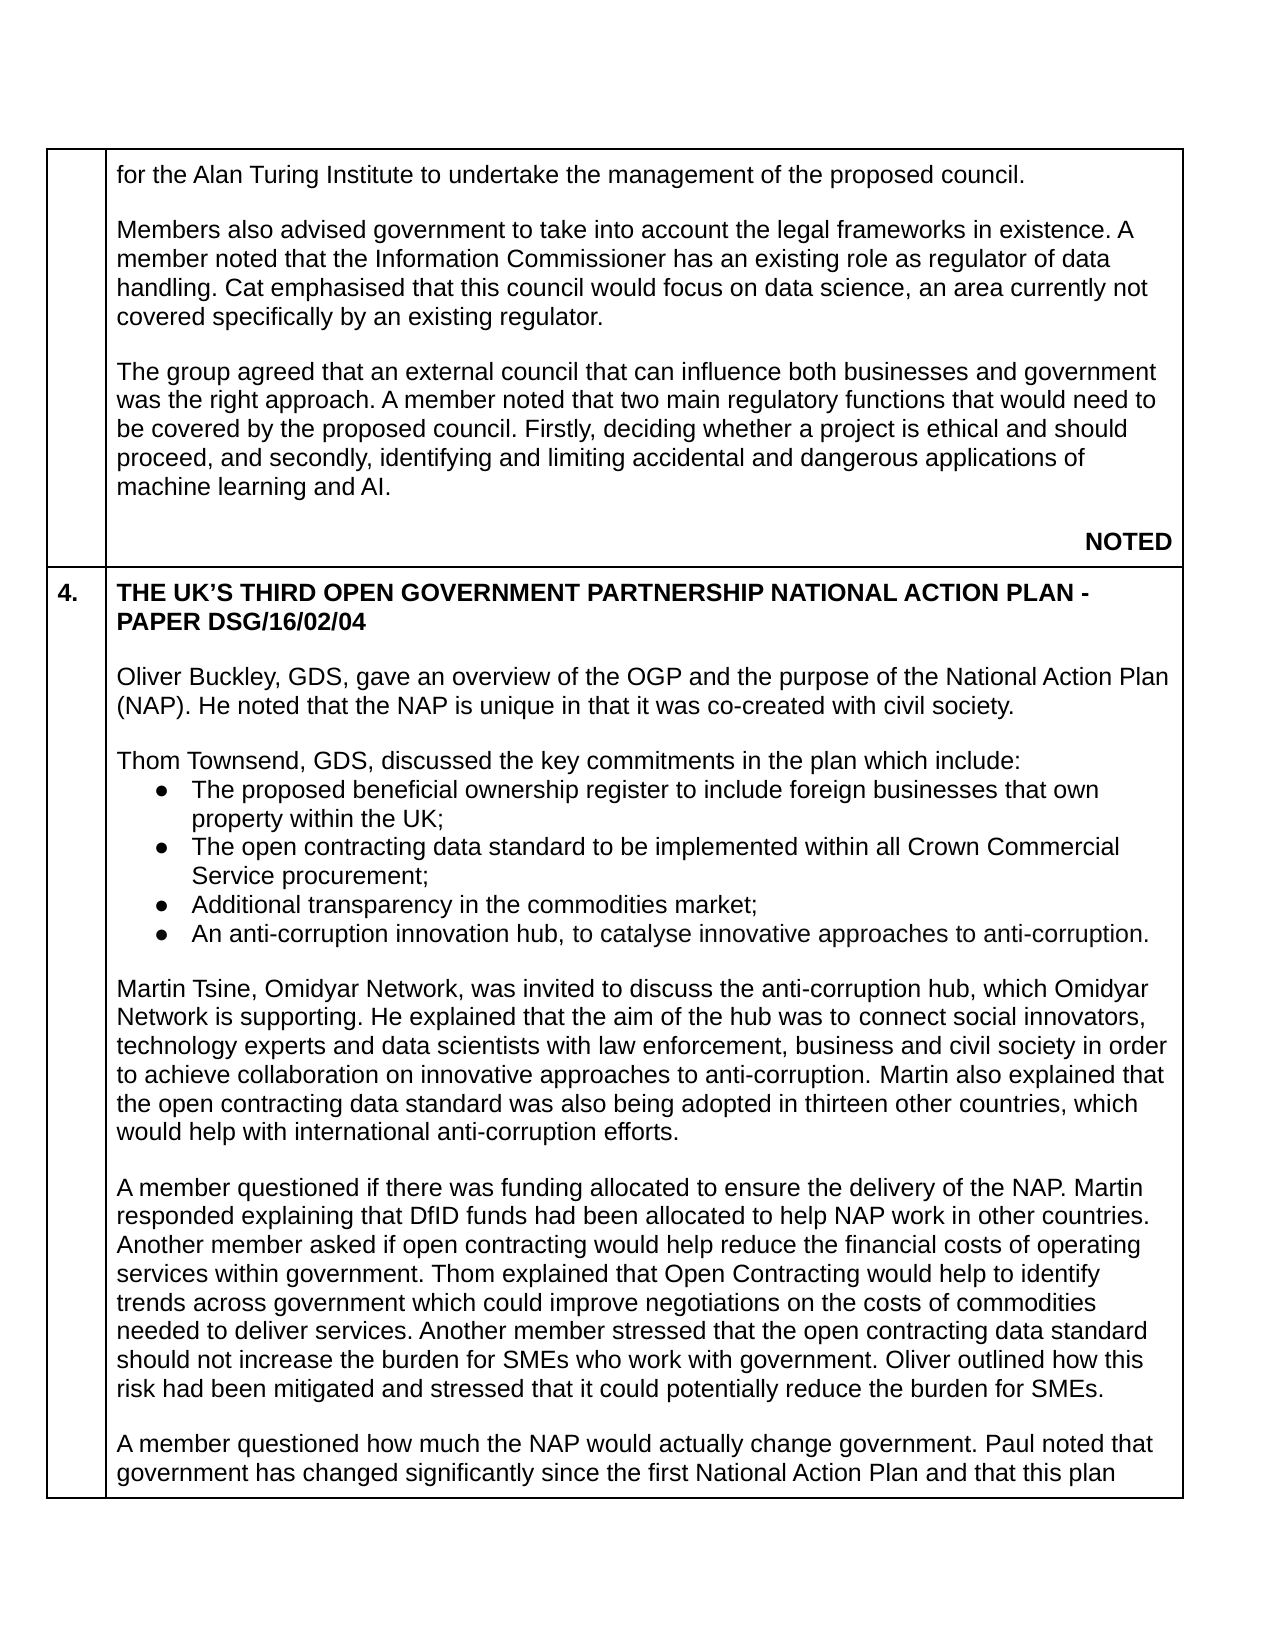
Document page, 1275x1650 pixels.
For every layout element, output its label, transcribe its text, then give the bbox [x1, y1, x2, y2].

table_cell for the Alan Turing Institute to undertake the management of the proposed council. Members also advised government to take into account the legal frameworks in existence. A member noted that the Information Commissioner has an existing role as regulator of data handling. Cat emphasised that this council would focus on data science, an area currently not covered specifically by an existing regulator. The group agreed that an external council that can influence both businesses and government was the right approach. A member noted that two main regulatory functions that would need to be covered by the proposed council. Firstly, deciding whether a project is ethical and should proceed, and secondly, identifying and limiting accidental and dangerous applications of machine learning and AI. NOTED [107, 150, 1182, 566]
table_cell 4. [48, 568, 105, 1497]
table_cell [48, 150, 105, 566]
table_cell THE UK’S THIRD OPEN GOVERNMENT PARTNERSHIP NATIONAL ACTION PLAN - PAPER DSG/16/02/04 Oliver Buckley, GDS, gave an overview of the OGP and the purpose of the National Action Plan (NAP). He noted that the NAP is unique in that it was co-created with civil society. Thom Townsend, GDS, discussed the key commitments in the plan which include: The proposed beneficial ownership register to include foreign businesses that own property within the UK; The open contracting data standard to be implemented within all Crown Commercial Service procurement; Additional transparency in the commodities market; An anti-corruption innovation hub, to catalyse innovative approaches to anti-corruption. Martin Tsine, Omidyar Network, was invited to discuss the anti-corruption hub, which Omidyar Network is supporting. He explained that the aim of the hub was to connect social innovators, technology experts and data scientists with law enforcement, business and civil society in order to achieve collaboration on innovative approaches to anti-corruption. Martin also explained that the open contracting data standard was also being adopted in thirteen other countries, which would help with international anti-corruption efforts. A member questioned if there was funding allocated to ensure the delivery of the NAP. Martin responded explaining that DfID funds had been allocated to help NAP work in other countries. Another member asked if open contracting would help reduce the financial costs of operating services within government. Thom explained that Open Contracting would help to identify trends across government which could improve negotiations on the costs of commodities needed to deliver services. Another member stressed that the open contracting data standard should not increase the burden for SMEs who work with government. Oliver outlined how this risk had been mitigated and stressed that it could potentially reduce the burden for SMEs. A member questioned how much the NAP would actually change government. Paul noted that government has changed significantly since the first National Action Plan and that this plan [107, 568, 1182, 1497]
